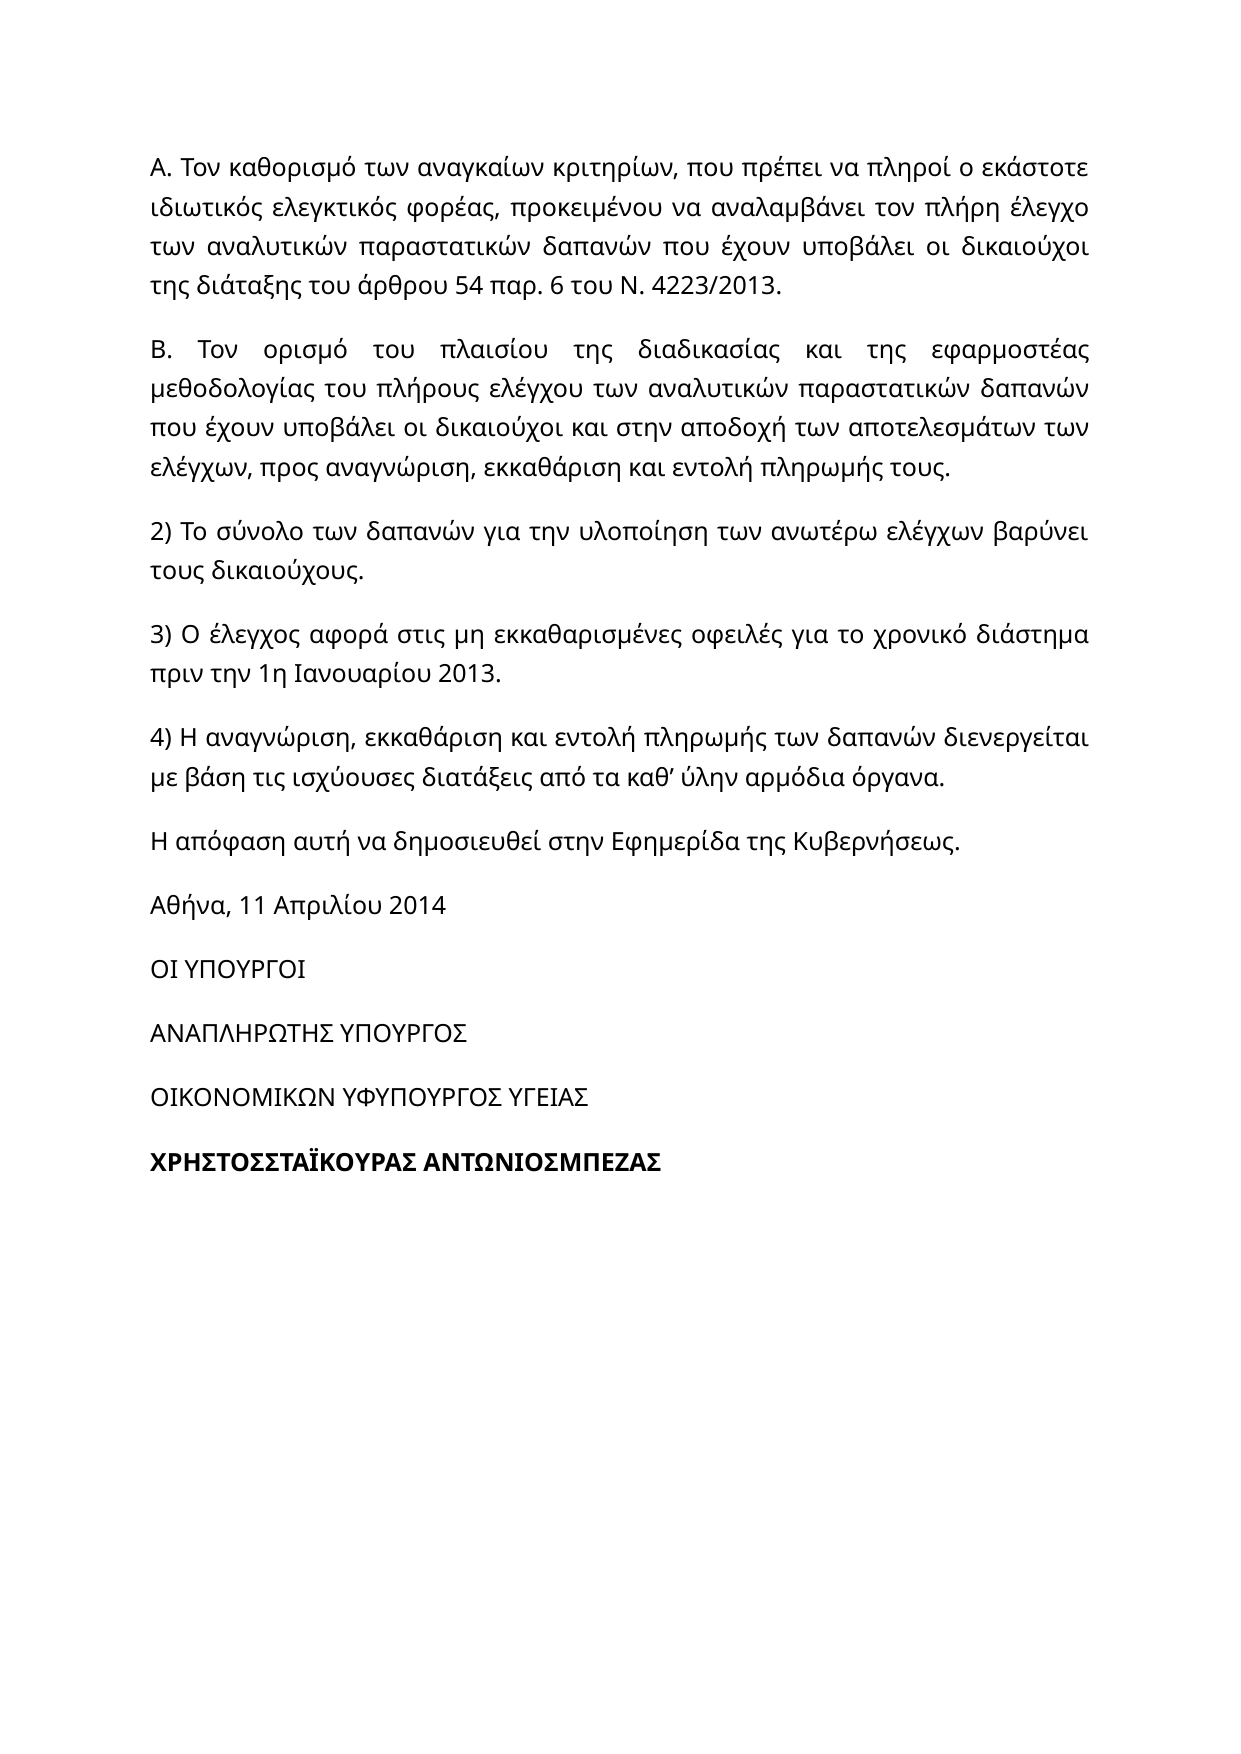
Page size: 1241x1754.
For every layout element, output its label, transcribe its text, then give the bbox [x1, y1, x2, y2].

text ΟΙ ΥΠΟΥΡΓΟΙ [150, 952, 1090, 986]
text ΟΙΚΟΝΟΜΙΚΩΝ ΥΦΥΠΟΥΡΓΟΣ ΥΓΕΙΑΣ [150, 1080, 1090, 1114]
text Η απόφαση αυτή να δημοσιευθεί στην Εφημερίδα της Κυβερνήσεως. [150, 823, 1090, 857]
text ΑΝΑΠΛΗΡΩΤΗΣ ΥΠΟΥΡΓΟΣ [150, 1016, 1090, 1050]
text 2) Το σύνολο των δαπανών για την υλοποίηση των ανωτέρω ελέγχων βαρύνει τους δικαιούχους. [150, 513, 1090, 587]
text 3) Ο έλεγχος αφορά στις μη εκκαθαρισμένες οφειλές για το χρονικό διάστημα πριν την 1η Ιανουαρίου 2013. [150, 617, 1090, 690]
text ΧΡΗΣΤΟΣΣΤΑΪΚΟΥΡΑΣ ΑΝΤΩΝΙΟΣΜΠΕΖΑΣ [150, 1144, 1090, 1178]
text Α. Τον καθορισμό των αναγκαίων κριτηρίων, που πρέπει να πληροί ο εκάστοτε ιδιωτικός ελεγκτικός φορέας, προκειμένου να αναλαμβάνει τον πλήρη έλεγχο των αναλυτικών παραστατικών δαπανών που έχουν υποβάλει οι δικαιούχοι της διάταξης του άρθρου 54 παρ. 6 του Ν. 4223/2013. [150, 150, 1090, 302]
text Β. Τον ορισμό του πλαισίου της διαδικασίας και της εφαρμοστέας μεθοδολογίας του πλήρους ελέγχου των αναλυτικών παραστατικών δαπανών που έχουν υποβάλει οι δικαιούχοι και στην αποδοχή των αποτελεσμάτων των ελέγχων, προς αναγνώριση, εκκαθάριση και εντολή πληρωμής τους. [150, 332, 1090, 483]
text Αθήνα, 11 Απριλίου 2014 [150, 887, 1090, 922]
text 4) Η αναγνώριση, εκκαθάριση και εντολή πληρωμής των δαπανών διενεργείται με βάση τις ισχύουσες διατάξεις από τα καθ’ ύλην αρμόδια όργανα. [150, 720, 1090, 793]
